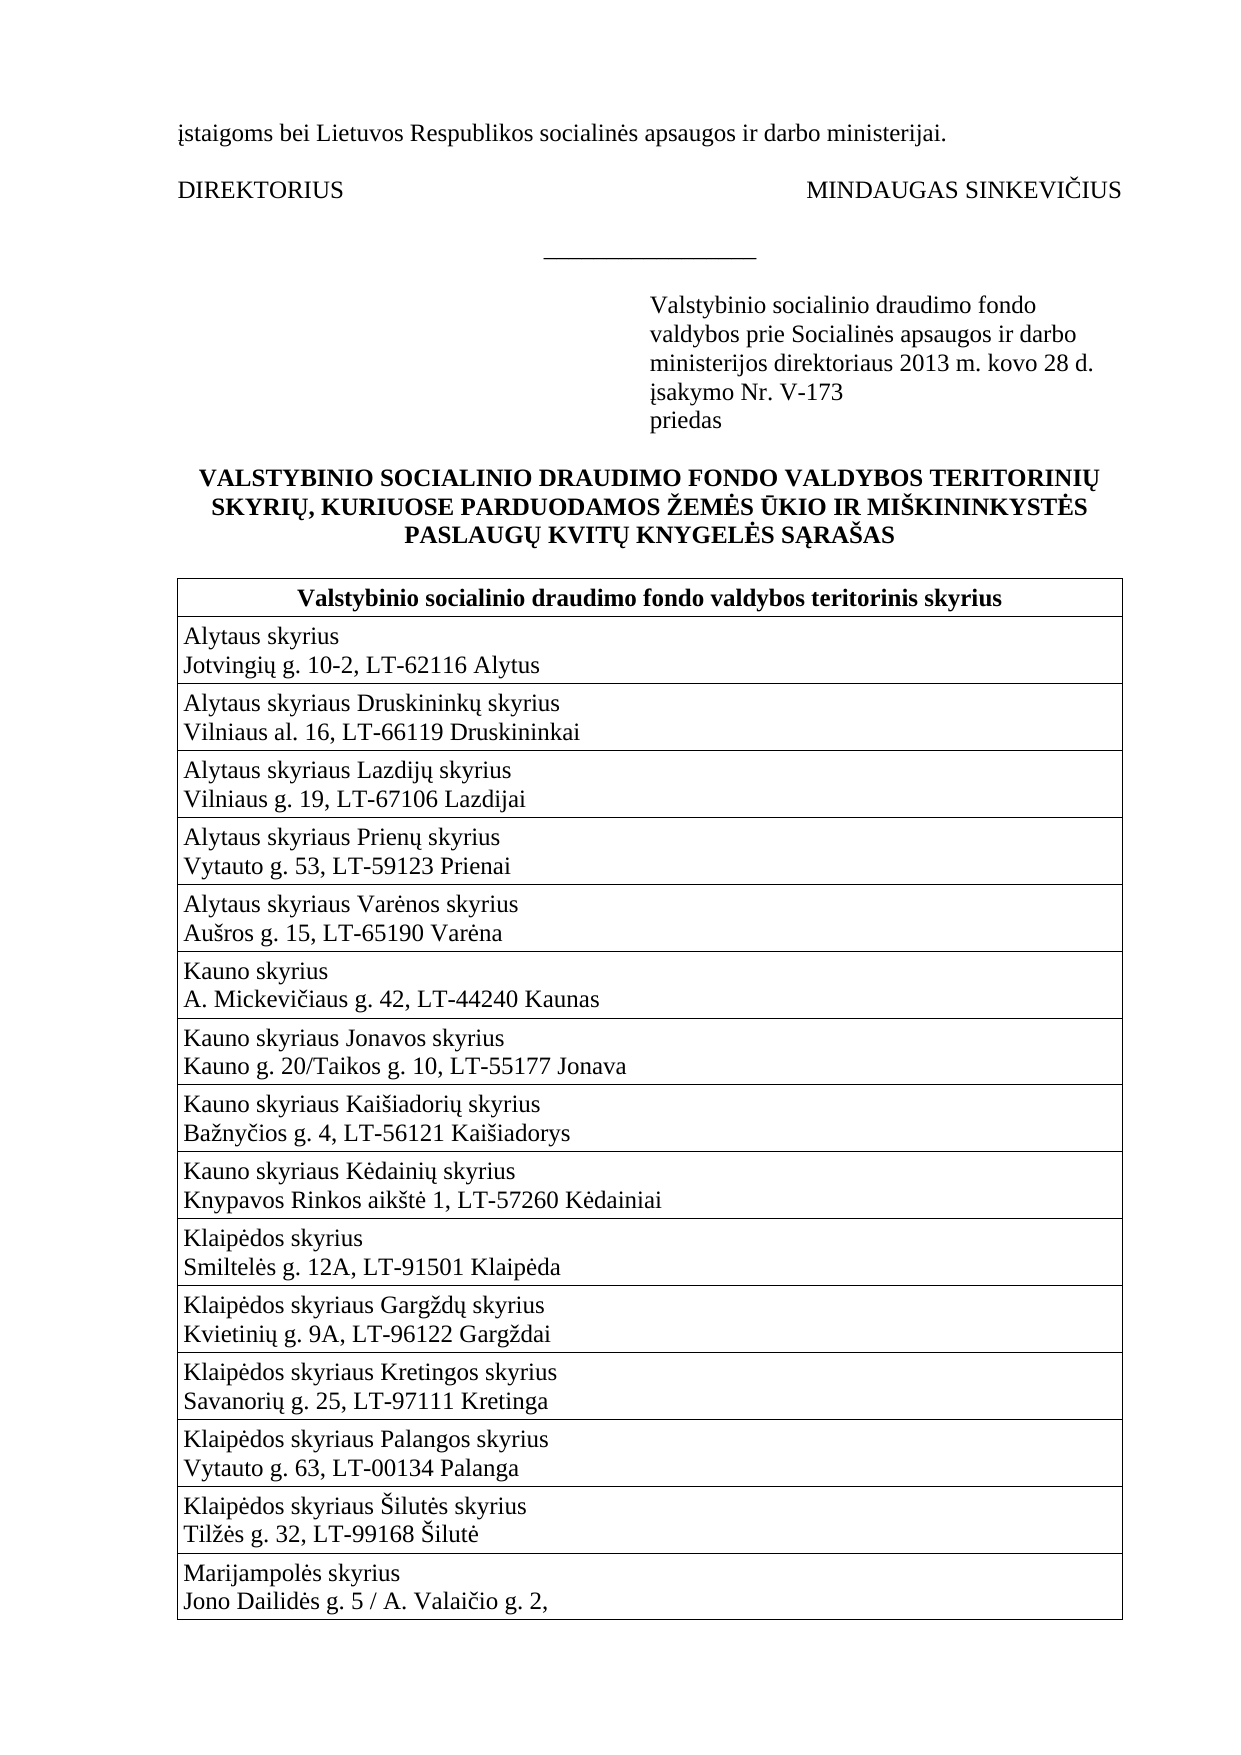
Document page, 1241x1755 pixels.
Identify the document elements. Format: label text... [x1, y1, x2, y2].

text Direktorius Mindaugas Sinkevičius [177, 176, 1122, 204]
table_cell Alytaus skyrius Jotvingių g. 10-2, LT-62116 Alytus [178, 617, 1122, 683]
text VALSTYBINIO SOCIALINIO DRAUDIMO FONDO VALDYBOS TERITORINIŲ SKYRIŲ, KURIUOSE PARDUODAMOS ŽEMĖS ŪKIO IR MIŠKININKYSTĖS PASLAUGŲ KVITŲ KNYGELĖS SĄRAŠAS [177, 463, 1122, 549]
table_cell Kauno skyriaus Kėdainių skyrius Knypavos Rinkos aikštė 1, LT-57260 Kėdainiai [178, 1152, 1122, 1218]
table_cell Marijampolės skyrius Jono Dailidės g. 5 / A. Valaičio g. 2, [178, 1554, 1122, 1619]
text Valstybinio socialinio draudimo fondo valdybos prie Socialinės apsaugos ir darbo ministerijos direktoriaus 2013 m. kovo 28 d. įsakymo Nr. V-173 [649, 291, 1122, 406]
text _________________ [177, 233, 1122, 262]
table_cell Kauno skyrius A. Mickevičiaus g. 42, LT-44240 Kaunas [178, 952, 1122, 1017]
table_cell Alytaus skyriaus Varėnos skyrius Aušros g. 15, LT-65190 Varėna [178, 885, 1122, 951]
table_cell Klaipėdos skyriaus Kretingos skyrius Savanorių g. 25, LT-97111 Kretinga [178, 1353, 1122, 1419]
table_cell Kauno skyriaus Jonavos skyrius Kauno g. 20/Taikos g. 10, LT-55177 Jonava [178, 1019, 1122, 1084]
table_cell Klaipėdos skyrius Smiltelės g. 12A, LT-91501 Klaipėda [178, 1219, 1122, 1285]
text priedas [649, 406, 1122, 434]
table_header Valstybinio socialinio draudimo fondo valdybos teritorinis skyrius [178, 579, 1122, 616]
table_cell Alytaus skyriaus Prienų skyrius Vytauto g. 53, LT-59123 Prienai [178, 818, 1122, 884]
table_cell Klaipėdos skyriaus Šilutės skyrius Tilžės g. 32, LT-99168 Šilutė [178, 1487, 1122, 1552]
text įstaigoms bei Lietuvos Respublikos socialinės apsaugos ir darbo ministerijai. [177, 118, 1122, 147]
table_cell Alytaus skyriaus Druskininkų skyrius Vilniaus al. 16, LT-66119 Druskininkai [178, 684, 1122, 750]
table_cell Klaipėdos skyriaus Gargždų skyrius Kvietinių g. 9A, LT-96122 Gargždai [178, 1286, 1122, 1352]
table_cell Klaipėdos skyriaus Palangos skyrius Vytauto g. 63, LT-00134 Palanga [178, 1420, 1122, 1486]
table_cell Alytaus skyriaus Lazdijų skyrius Vilniaus g. 19, LT-67106 Lazdijai [178, 751, 1122, 817]
table_cell Kauno skyriaus Kaišiadorių skyrius Bažnyčios g. 4, LT-56121 Kaišiadorys [178, 1085, 1122, 1151]
